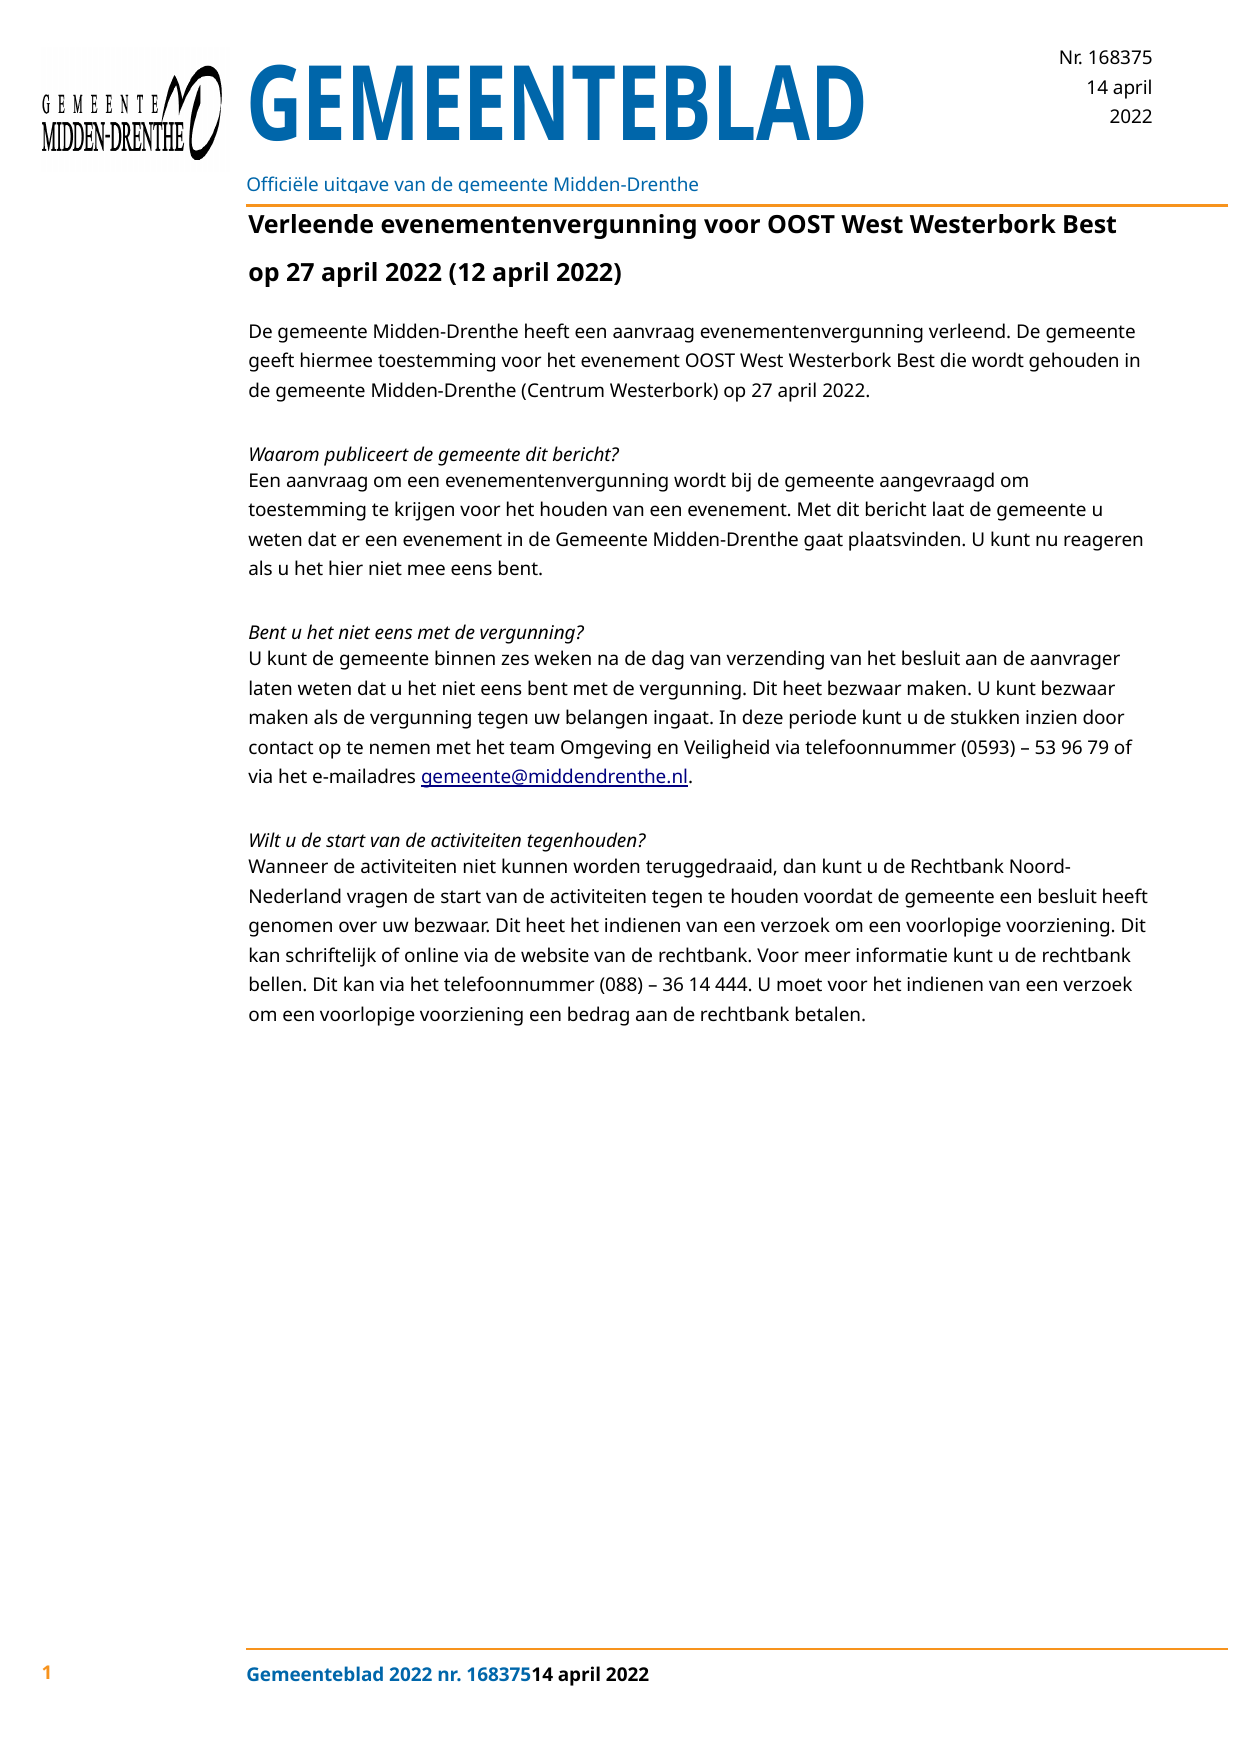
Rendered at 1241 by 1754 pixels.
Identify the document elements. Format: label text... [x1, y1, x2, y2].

text Wilt u de start van de activiteiten tegenhouden? [248, 827, 1152, 853]
text U kunt de gemeente binnen zes weken na de dag van verzending van het besluit aan de aanvrager laten weten dat u het niet eens bent met de vergunning. Dit heet bezwaar maken. U kunt bezwaar maken als de vergunning tegen uw belangen ingaat. In deze periode kunt u de stukken inzien door contact op te nemen met het team Omgeving en Veiligheid via telefoonnummer (0593) – 53 96 79 of via het e-mailadres gemeente@middendrenthe.nl. [248, 645, 1152, 789]
text Verleende evenementenvergunning voor OOST West Westerbork Best op 27 april 2022 (12 april 2022) [248, 207, 1152, 288]
text Wanneer de activiteiten niet kunnen worden teruggedraaid, dan kunt u de Rechtbank Noord-Nederland vragen de start van de activiteiten tegen te houden voordat de gemeente een besluit heeft genomen over uw bezwaar. Dit heet het indienen van een verzoek om een voorlopige voorziening. Dit kan schriftelijk of online via de website van de rechtbank. Voor meer informatie kunt u de rechtbank bellen. Dit kan via het telefoonnummer (088) – 36 14 444. U moet voor het indienen van een verzoek om een voorlopige voorziening een bedrag aan de rechtbank betalen. [248, 853, 1152, 1027]
text Een aanvraag om een evenementenvergunning wordt bij de gemeente aangevraagd om toestemming te krijgen voor het houden van een evenement. Met dit bericht laat de gemeente u weten dat er een evenement in de Gemeente Midden-Drenthe gaat plaatsvinden. U kunt nu reageren als u het hier niet mee eens bent. [248, 467, 1152, 581]
text Waarom publiceert de gemeente dit bericht? [248, 441, 1152, 467]
picture [41, 47, 231, 172]
text Bent u het niet eens met de vergunning? [248, 619, 1152, 645]
text De gemeente Midden-Drenthe heeft een aanvraag evenementenvergunning verleend. De gemeente geeft hiermee toestemming voor het evenement OOST West Westerbork Best die wordt gehouden in de gemeente Midden-Drenthe (Centrum Westerbork) op 27 april 2022. [248, 318, 1152, 403]
